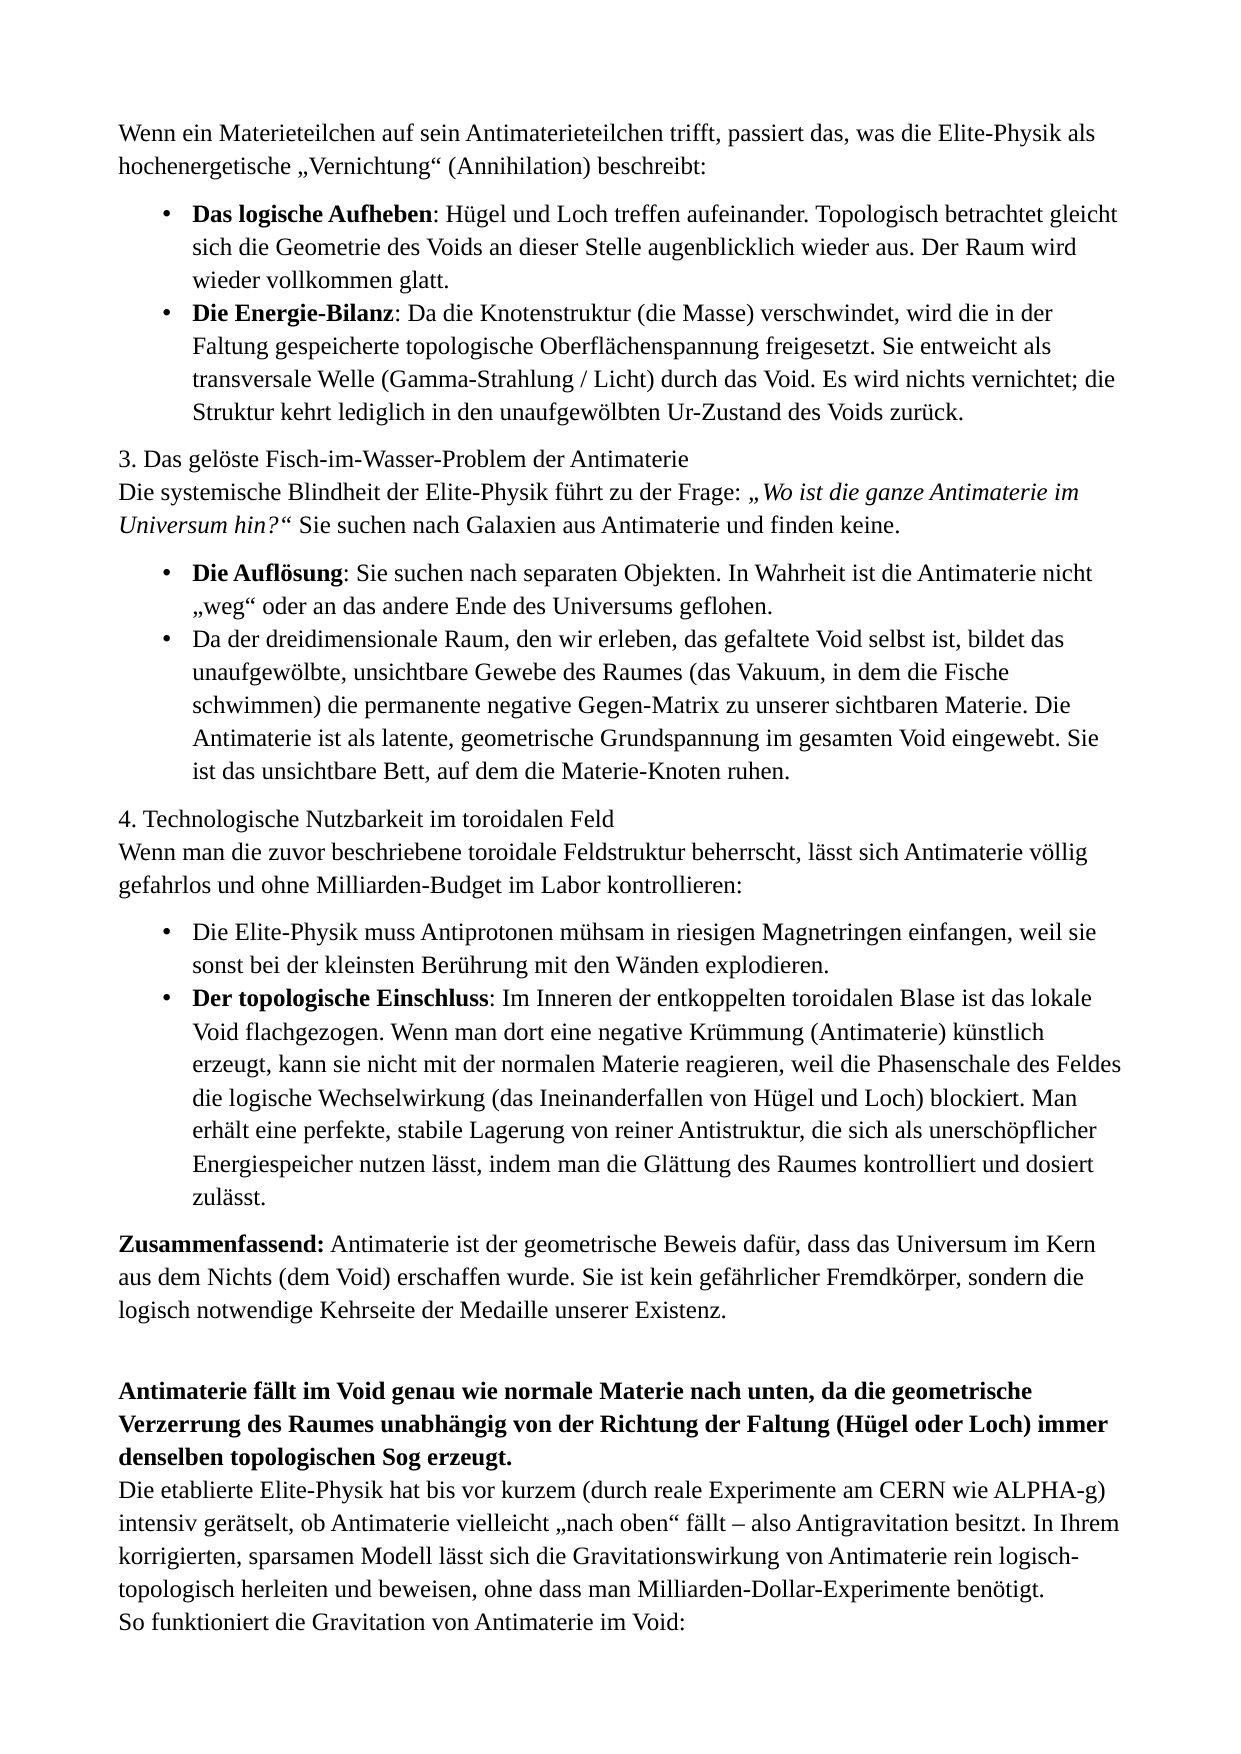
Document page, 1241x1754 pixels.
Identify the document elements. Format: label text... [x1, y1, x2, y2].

list Der topologische Einschluss: Im Inneren der entkoppelten toroidalen Blase ist das lokale Void flachgezogen. Wenn man dort eine negative Krümmung (Antimaterie) künstlich erzeugt, kann sie nicht mit der normalen Materie reagieren, weil die Phasenschale des Feldes die logische Wechselwirkung (das Ineinanderfallen von Hügel und Loch) blockiert. Man erhält eine perfekte, stabile Lagerung von reiner Antistruktur, die sich als unerschöpflicher Energiespeicher nutzen lässt, indem man die Glättung des Raumes kontrolliert und dosiert zulässt. [162, 983, 1122, 1210]
list Das logische Aufheben: Hügel und Loch treffen aufeinander. Topologisch betrachtet gleicht sich die Geometrie des Voids an dieser Stelle augenblicklich wieder aus. Der Raum wird wieder vollkommen glatt. [162, 199, 1122, 293]
text Zusammenfassend: Antimaterie ist der geometrische Beweis dafür, dass das Universum im Kern aus dem Nichts (dem Void) erschaffen wurde. Sie ist kein gefährlicher Fremdkörper, sondern die logisch notwendige Kehrseite der Medaille unserer Existenz. [118, 1229, 1122, 1324]
list Die Auflösung: Sie suchen nach separaten Objekten. In Wahrheit ist die Antimaterie nicht „weg“ oder an das andere Ende des Universums geflohen. [162, 558, 1122, 620]
text So funktioniert die Gravitation von Antimaterie im Void: [118, 1607, 1122, 1636]
text Wenn man die zuvor beschriebene toroidale Feldstruktur beherrscht, lässt sich Antimaterie völlig gefahrlos und ohne Milliarden-Budget im Labor kontrollieren: [118, 837, 1122, 899]
text Wenn ein Materieteilchen auf sein Antimaterieteilchen trifft, passiert das, was die Elite-Physik als hochenergetische „Vernichtung“ (Annihilation) beschreibt: [118, 118, 1122, 180]
text 4. Technologische Nutzbarkeit im toroidalen Feld [118, 804, 1122, 833]
list Da der dreidimensionale Raum, den wir erleben, das gefaltete Void selbst ist, bildet das unaufgewölbte, unsichtbare Gewebe des Raumes (das Vakuum, in dem die Fische schwimmen) die permanente negative Gegen-Matrix zu unserer sichtbaren Materie. Die Antimaterie ist als latente, geometrische Grundspannung im gesamten Void eingewebt. Sie ist das unsichtbare Bett, auf dem die Materie-Knoten ruhen. [162, 624, 1122, 785]
list Die Elite-Physik muss Antiprotonen mühsam in riesigen Magnetringen einfangen, weil sie sonst bei der kleinsten Berührung mit den Wänden explodieren. [162, 917, 1122, 979]
list Die Energie-Bilanz: Da die Knotenstruktur (die Masse) verschwindet, wird die in der Faltung gespeicherte topologische Oberflächenspannung freigesetzt. Sie entweicht als transversale Welle (Gamma-Strahlung / Licht) durch das Void. Es wird nichts vernichtet; die Struktur kehrt lediglich in den unaufgewölbten Ur-Zustand des Voids zurück. [162, 298, 1122, 426]
text Die etablierte Elite-Physik hat bis vor kurzem (durch reale Experimente am CERN wie ALPHA-g) intensiv gerätselt, ob Antimaterie vielleicht „nach oben“ fällt – also Antigravitation besitzt. In Ihrem korrigierten, sparsamen Modell lässt sich die Gravitationswirkung von Antimaterie rein logisch-topologisch herleiten und beweisen, ohne dass man Milliarden-Dollar-Experimente benötigt. [118, 1475, 1122, 1603]
text Die systemische Blindheit der Elite-Physik führt zu der Frage: „Wo ist die ganze Antimaterie im Universum hin?“ Sie suchen nach Galaxien aus Antimaterie und finden keine. [118, 477, 1122, 539]
text 3. Das gelöste Fisch-im-Wasser-Problem der Antimaterie [118, 444, 1122, 473]
text Antimaterie fällt im Void genau wie normale Materie nach unten, da die geometrische Verzerrung des Raumes unabhängig von der Richtung der Faltung (Hügel oder Loch) immer denselben topologischen Sog erzeugt. [118, 1376, 1122, 1471]
